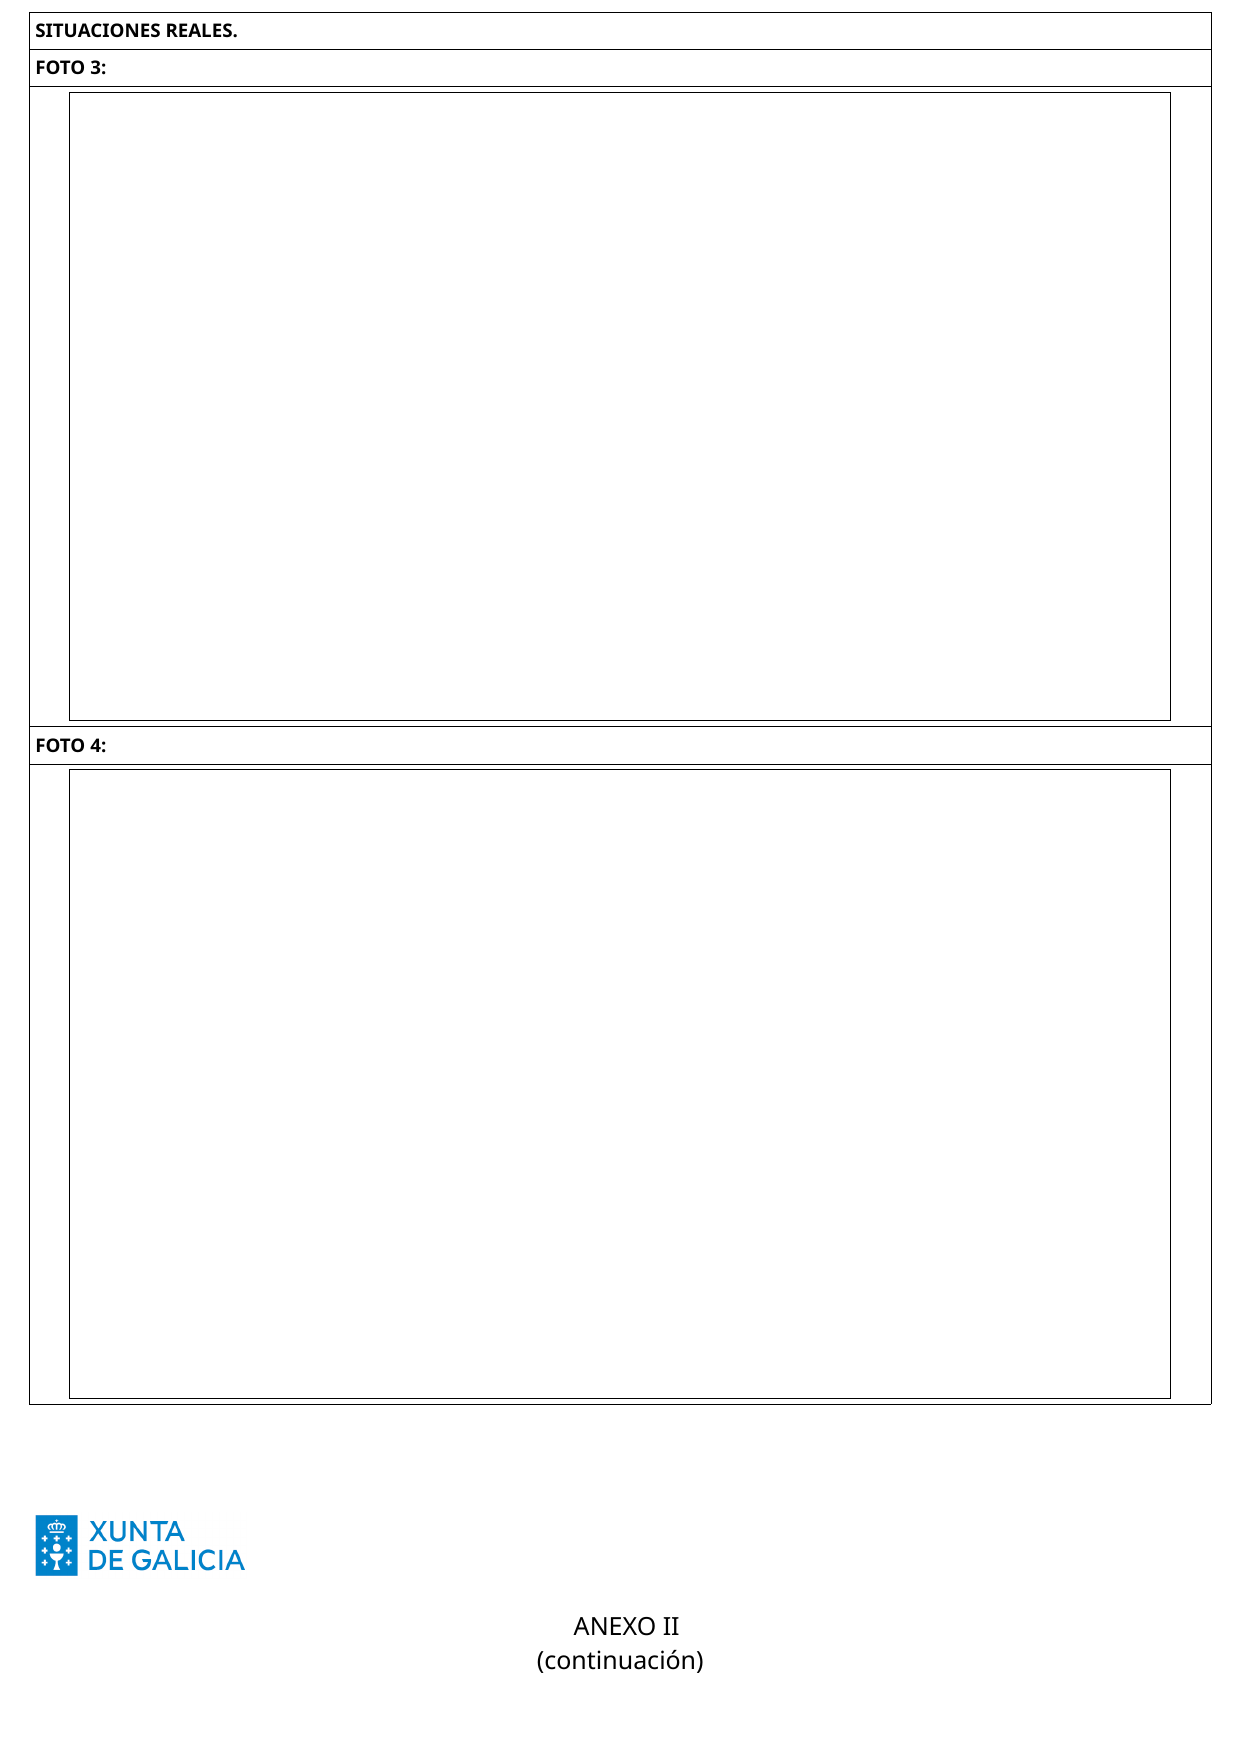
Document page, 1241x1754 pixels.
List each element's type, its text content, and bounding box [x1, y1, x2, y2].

picture [33, 1512, 247, 1579]
text (continuación) [29, 1642, 1211, 1676]
table_cell FOTO 3: [30, 50, 1211, 86]
table_cell [30, 765, 1211, 1404]
table_header SITUACIONES REALES. [30, 13, 1211, 49]
table_cell [30, 87, 1211, 726]
text ANEXO II [29, 1608, 1211, 1642]
table_cell FOTO 4: [30, 727, 1211, 763]
